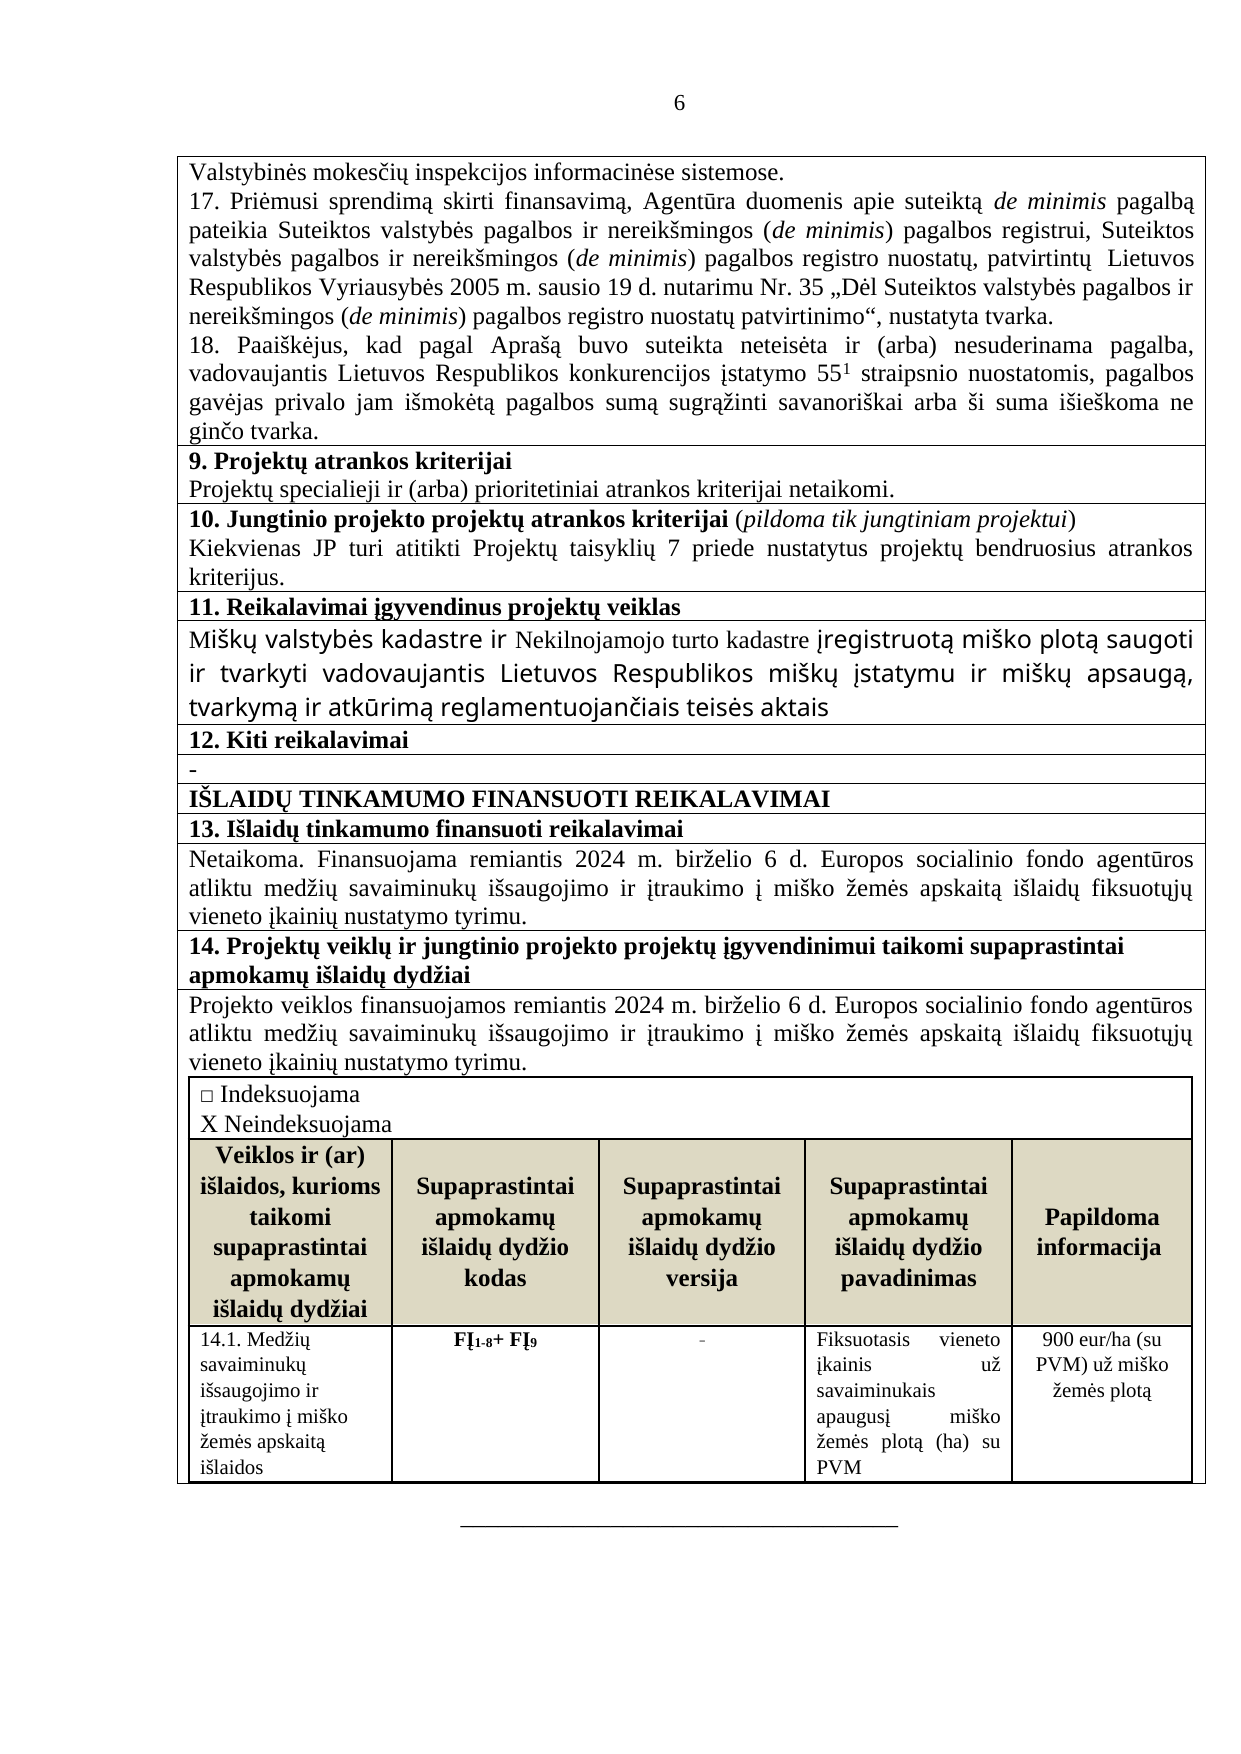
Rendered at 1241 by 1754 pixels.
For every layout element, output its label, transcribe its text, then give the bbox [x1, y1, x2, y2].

table_cell - [600, 1327, 804, 1481]
table_cell Projekto veiklos finansuojamos remiantis 2024 m. birželio 6 d. Europos socialinio fondo agentūros atliktu medžių savaiminukų išsaugojimo ir įtraukimo į miško žemės apskaitą išlaidų fiksuotųjų vieneto įkainių nustatymo tyrimu. [178, 990, 1205, 1483]
table_cell Supaprastintai apmokamų išlaidų dydžio versija [600, 1140, 804, 1324]
table_header ☐ Indeksuojama X Neindeksuojama [190, 1078, 1191, 1138]
table_cell 9. Projektų atrankos kriterijai Projektų specialieji ir (arba) prioritetiniai atrankos kriterijai netaikomi. [178, 446, 1205, 503]
table_cell IŠLAIDŲ TINKAMUMO FINANSUOTI REIKALAVIMAI [178, 784, 1205, 813]
table_cell Fiksuotasis vieneto įkainis už savaiminukais apaugusį miško žemės plotą (ha) su PVM [806, 1327, 1011, 1481]
text ___________________________________ [177, 1501, 1181, 1530]
table_cell FĮ1-8+ FĮ9 [393, 1327, 598, 1481]
table_cell Miškų valstybės kadastre ir Nekilnojamojo turto kadastre įregistruotą miško plotą saugoti ir tvarkyti vadovaujantis Lietuvos Respublikos miškų įstatymu ir miškų apsaugą, tvarkymą ir atkūrimą reglamentuojančiais teisės aktais [178, 621, 1205, 724]
table_cell Valstybinės mokesčių inspekcijos informacinėse sistemose. 17. Priėmusi sprendimą skirti finansavimą, Agentūra duomenis apie suteiktą de minimis pagalbą pateikia Suteiktos valstybės pagalbos ir nereikšmingos (de minimis) pagalbos registrui, Suteiktos valstybės pagalbos ir nereikšmingos (de minimis) pagalbos registro nuostatų, patvirtintų Lietuvos Respublikos Vyriausybės 2005 m. sausio 19 d. nutarimu Nr. 35 „Dėl Suteiktos valstybės pagalbos ir nereikšmingos (de minimis) pagalbos registro nuostatų patvirtinimo“, nustatyta tvarka. 18. Paaiškėjus, kad pagal Aprašą buvo suteikta neteisėta ir (arba) nesuderinama pagalba, vadovaujantis Lietuvos Respublikos konkurencijos įstatymo 551 straipsnio nuostatomis, pagalbos gavėjas privalo jam išmokėtą pagalbos sumą sugrąžinti savanoriškai arba ši suma išieškoma ne ginčo tvarka. [178, 157, 1205, 445]
table_cell 14. Projektų veiklų ir jungtinio projekto projektų įgyvendinimui taikomi supaprastintai apmokamų išlaidų dydžiai [178, 931, 1205, 989]
table_cell 11. Reikalavimai įgyvendinus projektų veiklas [178, 592, 1205, 620]
table_cell Netaikoma. Finansuojama remiantis 2024 m. birželio 6 d. Europos socialinio fondo agentūros atliktu medžių savaiminukų išsaugojimo ir įtraukimo į miško žemės apskaitą išlaidų fiksuotųjų vieneto įkainių nustatymo tyrimu. [178, 844, 1205, 930]
table_cell 10. Jungtinio projekto projektų atrankos kriterijai (pildoma tik jungtiniam projektui) Kiekvienas JP turi atitikti Projektų taisyklių 7 priede nustatytus projektų bendruosius atrankos kriterijus. [178, 504, 1205, 591]
table_cell - [178, 755, 1205, 783]
table_cell 13. Išlaidų tinkamumo finansuoti reikalavimai [178, 814, 1205, 843]
table_cell 12. Kiti reikalavimai [178, 725, 1205, 753]
table_cell 900 eur/ha (su PVM) už miško žemės plotą [1013, 1327, 1191, 1481]
table_cell Papildoma informacija [1013, 1140, 1191, 1324]
table_cell Veiklos ir (ar) išlaidos, kurioms taikomi supaprastintai apmokamų išlaidų dydžiai [190, 1140, 391, 1324]
table_cell 14.1. Medžių savaiminukų išsaugojimo ir įtraukimo į miško žemės apskaitą išlaidos [190, 1327, 391, 1481]
table_cell Supaprastintai apmokamų išlaidų dydžio kodas [393, 1140, 598, 1324]
table_cell Supaprastintai apmokamų išlaidų dydžio pavadinimas [806, 1140, 1011, 1324]
